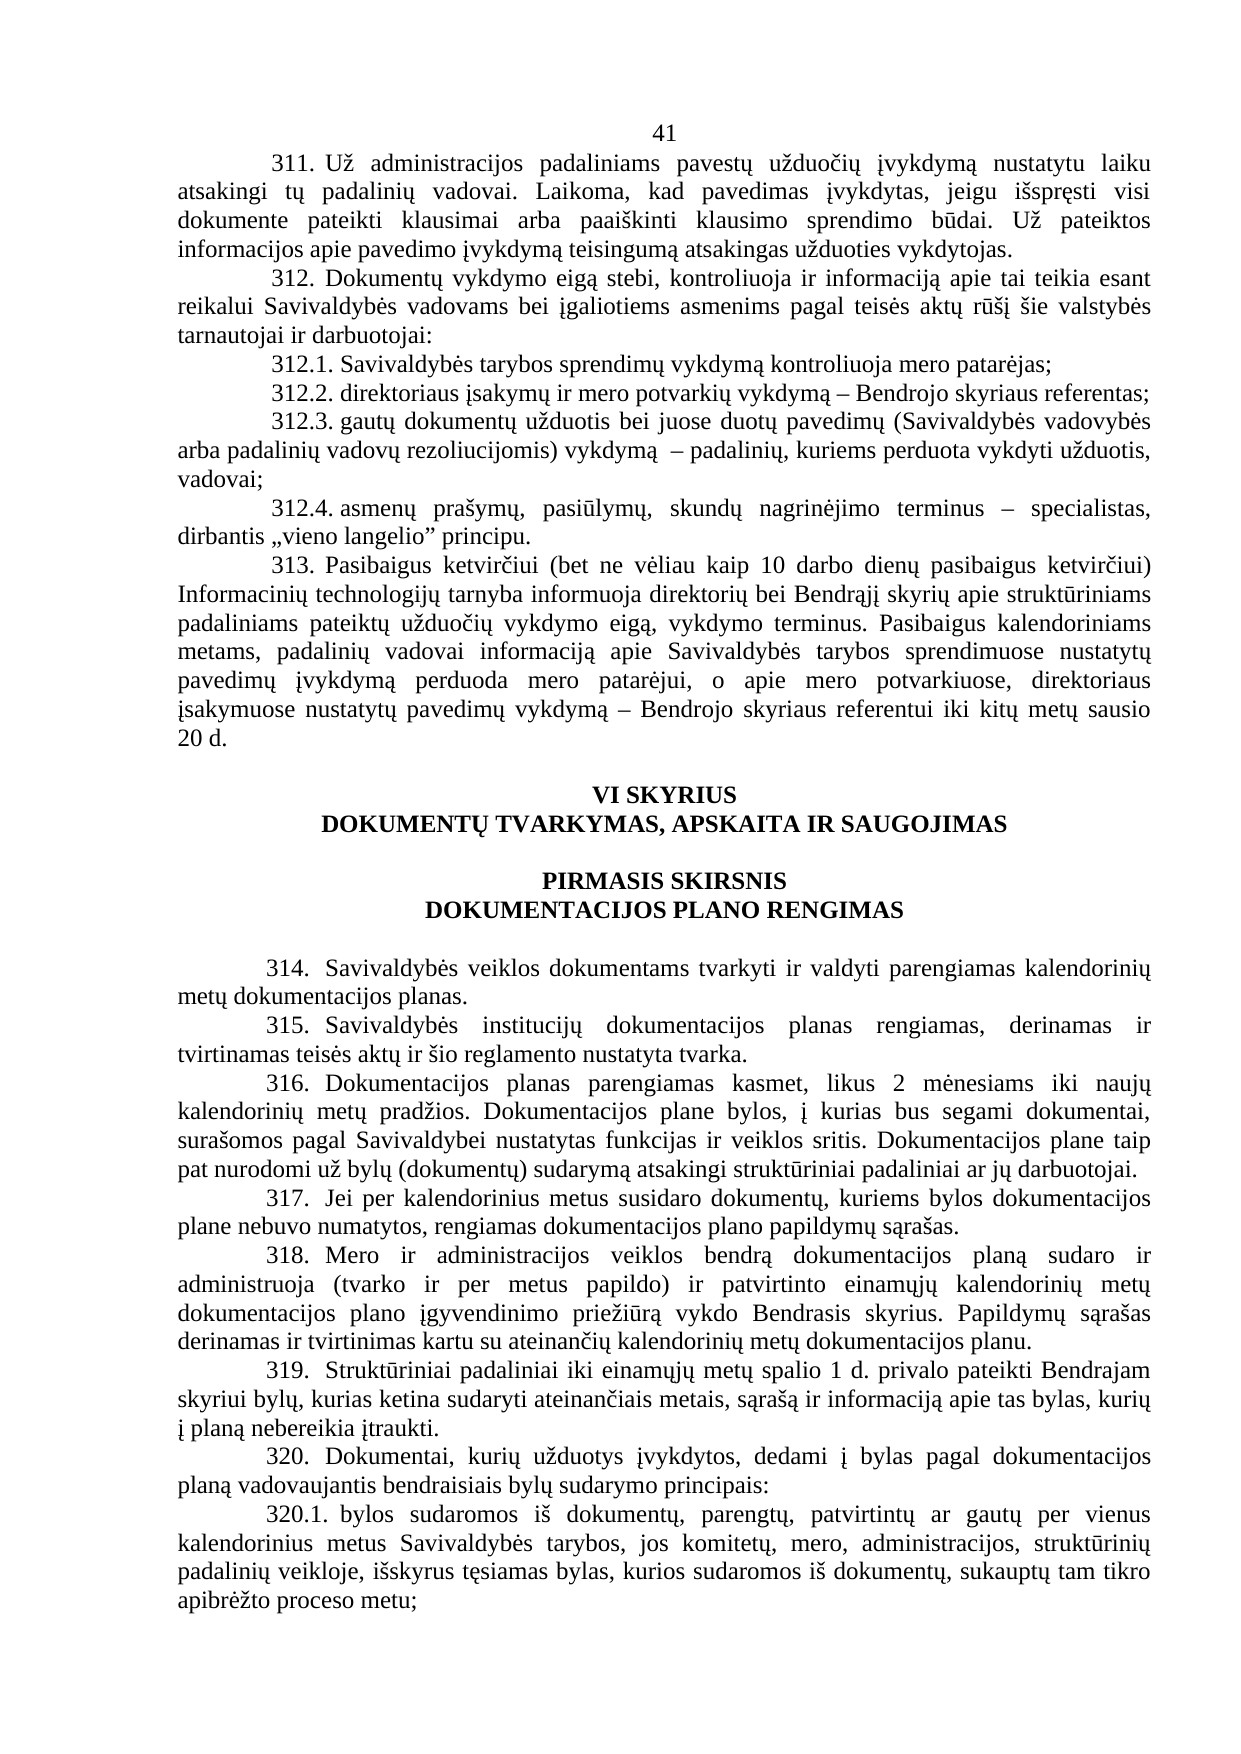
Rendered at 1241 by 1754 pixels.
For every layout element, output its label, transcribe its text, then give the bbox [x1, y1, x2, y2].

text VI SKYRIUS [177, 780, 1152, 809]
text 312.1. Savivaldybės tarybos sprendimų vykdymą kontroliuoja mero patarėjas; [177, 349, 1152, 378]
text 312.2. direktoriaus įsakymų ir mero potvarkių vykdymą – Bendrojo skyriaus referentas; [177, 378, 1152, 406]
text 319. Struktūriniai padaliniai iki einamųjų metų spalio 1 d. privalo pateikti Bendrajam skyriui bylų, kurias ketina sudaryti ateinančiais metais, sąrašą ir informaciją apie tas bylas, kurių į planą nebereikia įtraukti. [177, 1355, 1152, 1441]
text 316. Dokumentacijos planas parengiamas kasmet, likus 2 mėnesiams iki naujų kalendorinių metų pradžios. Dokumentacijos plane bylos, į kurias bus segami dokumentai, surašomos pagal Savivaldybei nustatytas funkcijas ir veiklos sritis. Dokumentacijos plane taip pat nurodomi už bylų (dokumentų) sudarymą atsakingi struktūriniai padaliniai ar jų darbuotojai. [177, 1068, 1152, 1183]
text 314. Savivaldybės veiklos dokumentams tvarkyti ir valdyti parengiamas kalendorinių metų dokumentacijos planas. [177, 953, 1152, 1010]
text 315. Savivaldybės institucijų dokumentacijos planas rengiamas, derinamas ir tvirtinamas teisės aktų ir šio reglamento nustatyta tvarka. [177, 1010, 1152, 1068]
text 313. Pasibaigus ketvirčiui (bet ne vėliau kaip 10 darbo dienų pasibaigus ketvirčiui) Informacinių technologijų tarnyba informuoja direktorių bei Bendrąjį skyrių apie struktūriniams padaliniams pateiktų užduočių vykdymo eigą, vykdymo terminus. Pasibaigus kalendoriniams metams, padalinių vadovai informaciją apie Savivaldybės tarybos sprendimuose nustatytų pavedimų įvykdymą perduoda mero patarėjui, o apie mero potvarkiuose, direktoriaus įsakymuose nustatytų pavedimų vykdymą – Bendrojo skyriaus referentui iki kitų metų sausio 20 d. [177, 550, 1152, 751]
text 311. Už administracijos padaliniams pavestų užduočių įvykdymą nustatytu laiku atsakingi tų padalinių vadovai. Laikoma, kad pavedimas įvykdytas, jeigu išspręsti visi dokumente pateikti klausimai arba paaiškinti klausimo sprendimo būdai. Už pateiktos informacijos apie pavedimo įvykdymą teisingumą atsakingas užduoties vykdytojas. [177, 148, 1152, 263]
text DOKUMENTACIJOS PLANO RENGIMAS [177, 895, 1152, 924]
text 312.4. asmenų prašymų, pasiūlymų, skundų nagrinėjimo terminus – specialistas, dirbantis „vieno langelio” principu. [177, 493, 1152, 550]
text 318. Mero ir administracijos veiklos bendrą dokumentacijos planą sudaro ir administruoja (tvarko ir per metus papildo) ir patvirtinto einamųjų kalendorinių metų dokumentacijos plano įgyvendinimo priežiūrą vykdo Bendrasis skyrius. Papildymų sąrašas derinamas ir tvirtinimas kartu su ateinančių kalendorinių metų dokumentacijos planu. [177, 1240, 1152, 1355]
text 317. Jei per kalendorinius metus susidaro dokumentų, kuriems bylos dokumentacijos plane nebuvo numatytos, rengiamas dokumentacijos plano papildymų sąrašas. [177, 1183, 1152, 1240]
text 312.3. gautų dokumentų užduotis bei juose duotų pavedimų (Savivaldybės vadovybės arba padalinių vadovų rezoliucijomis) vykdymą – padalinių, kuriems perduota vykdyti užduotis, vadovai; [177, 406, 1152, 493]
text DOKUMENTŲ TVARKYMAS, APSKAITA IR SAUGOJIMAS [177, 809, 1152, 838]
text PIRMASIS SKIRSNIS [177, 866, 1152, 895]
text 320. Dokumentai, kurių užduotys įvykdytos, dedami į bylas pagal dokumentacijos planą vadovaujantis bendraisiais bylų sudarymo principais: [177, 1441, 1152, 1499]
text 320.1. bylos sudaromos iš dokumentų, parengtų, patvirtintų ar gautų per vienus kalendorinius metus Savivaldybės tarybos, jos komitetų, mero, administracijos, struktūrinių padalinių veikloje, išskyrus tęsiamas bylas, kurios sudaromos iš dokumentų, sukauptų tam tikro apibrėžto proceso metu; [177, 1499, 1152, 1614]
text 312. Dokumentų vykdymo eigą stebi, kontroliuoja ir informaciją apie tai teikia esant reikalui Savivaldybės vadovams bei įgaliotiems asmenims pagal teisės aktų rūšį šie valstybės tarnautojai ir darbuotojai: [177, 263, 1152, 349]
